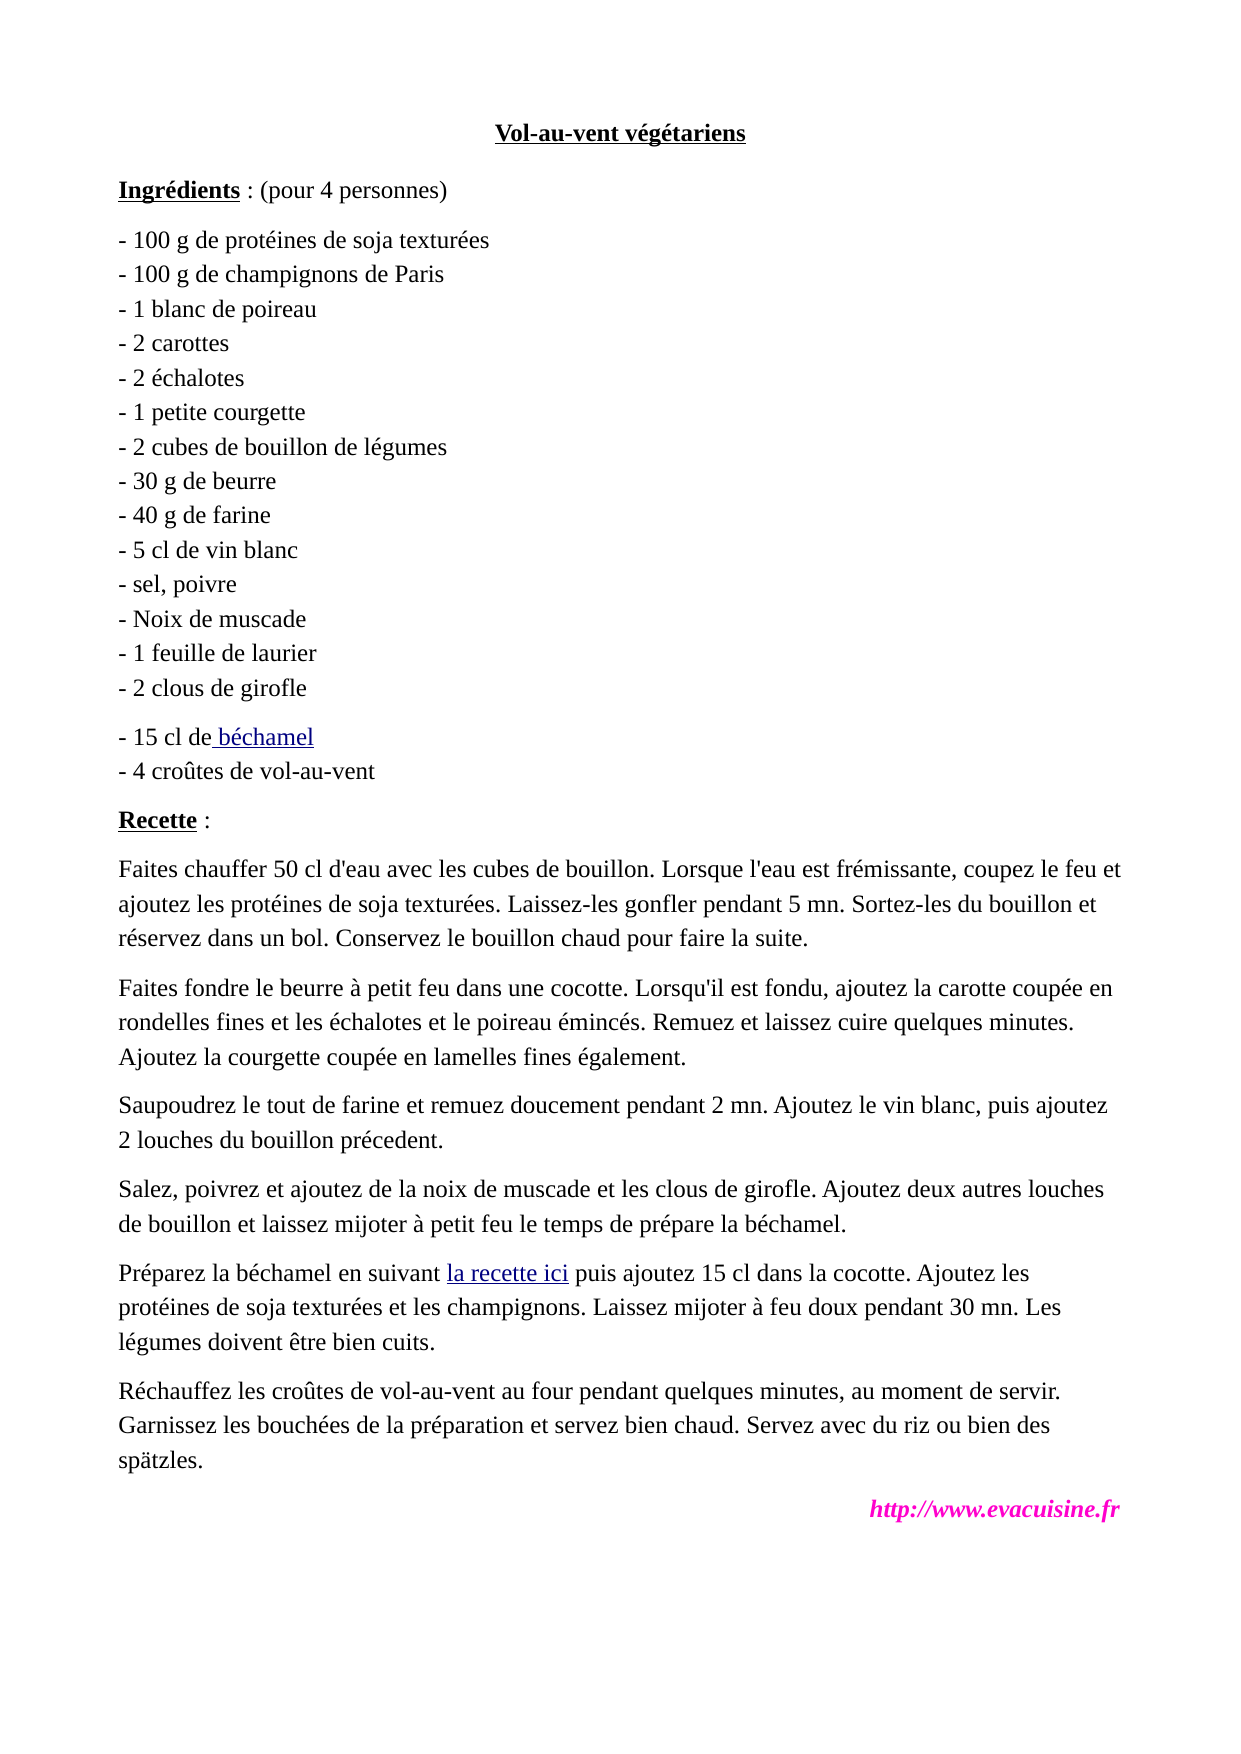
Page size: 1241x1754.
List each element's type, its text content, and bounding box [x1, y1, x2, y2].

text - 15 cl de béchamel - 4 croûtes de vol-au-vent [118, 722, 1122, 785]
text Salez, poivrez et ajoutez de la noix de muscade et les clous de girofle. Ajoutez deux autres louches de bouillon et laissez mijoter à petit feu le temps de prépare la béchamel. [118, 1174, 1122, 1237]
text Faites fondre le beurre à petit feu dans une cocotte. Lorsqu'il est fondu, ajoutez la carotte coupée en rondelles fines et les échalotes et le poireau émincés. Remuez et laissez cuire quelques minutes. Ajoutez la courgette coupée en lamelles fines également. [118, 973, 1122, 1070]
text - 100 g de protéines de soja texturées - 100 g de champignons de Paris - 1 blanc de poireau - 2 carottes - 2 échalotes - 1 petite courgette - 2 cubes de bouillon de légumes - 30 g de beurre - 40 g de farine - 5 cl de vin blanc - sel, poivre - Noix de muscade - 1 feuille de laurier - 2 clous de girofle [118, 225, 1122, 702]
text Vol-au-vent végétariens [118, 118, 1122, 147]
text Préparez la béchamel en suivant la recette ici puis ajoutez 15 cl dans la cocotte. Ajoutez les protéines de soja texturées et les champignons. Laissez mijoter à feu doux pendant 30 mn. Les légumes doivent être bien cuits. [118, 1258, 1122, 1355]
text Recette : [118, 806, 1122, 834]
text Réchauffez les croûtes de vol-au-vent au four pendant quelques minutes, au moment de servir. Garnissez les bouchées de la préparation et servez bien chaud. Servez avec du riz ou bien des spätzles. [118, 1376, 1122, 1473]
text http://www.evacuisine.fr [118, 1494, 1122, 1522]
text Faites chauffer 50 cl d'eau avec les cubes de bouillon. Lorsque l'eau est frémissante, coupez le feu et ajoutez les protéines de soja texturées. Laissez-les gonfler pendant 5 mn. Sortez-les du bouillon et réservez dans un bol. Conservez le bouillon chaud pour faire la suite. [118, 854, 1122, 952]
text Ingrédients : (pour 4 personnes) [118, 176, 1122, 204]
text Saupoudrez le tout de farine et remuez doucement pendant 2 mn. Ajoutez le vin blanc, puis ajoutez 2 louches du bouillon précedent. [118, 1091, 1122, 1154]
